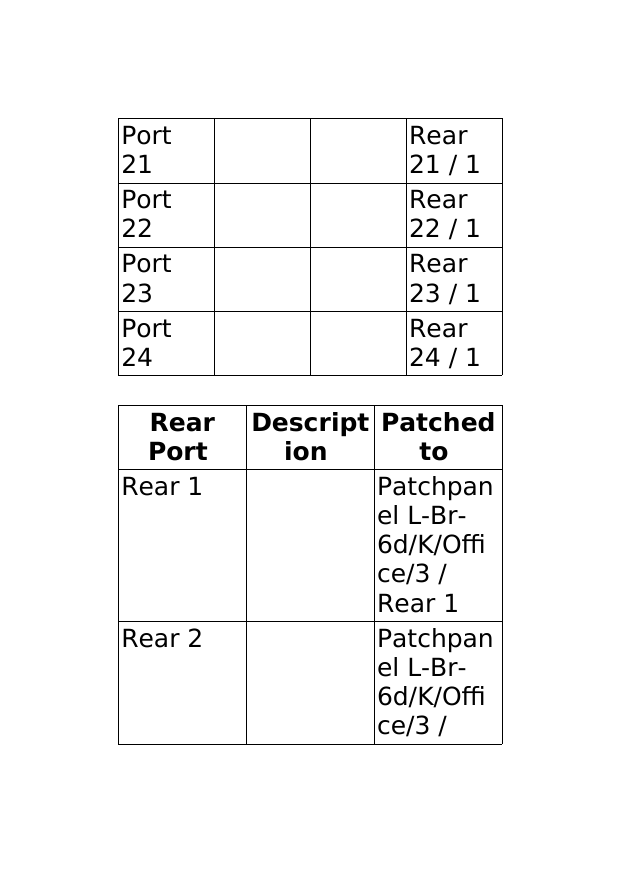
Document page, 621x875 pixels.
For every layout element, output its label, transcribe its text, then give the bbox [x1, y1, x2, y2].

table_cell [247, 622, 374, 743]
table_cell Patchpanel L-Br-6d/K/Office/3 / [375, 622, 502, 743]
table_cell [247, 470, 374, 621]
table_cell [311, 184, 406, 247]
table_cell [215, 184, 310, 247]
table_header Description [247, 406, 374, 469]
table_cell [215, 312, 310, 375]
table_cell Port 21 [119, 119, 214, 182]
table_cell Port 23 [119, 248, 214, 311]
table_cell Port 22 [119, 184, 214, 247]
table_cell Rear 24 / 1 [407, 312, 502, 375]
table_cell Rear 23 / 1 [407, 248, 502, 311]
table_cell Rear 21 / 1 [407, 119, 502, 182]
table_cell [311, 248, 406, 311]
table_cell Rear 22 / 1 [407, 184, 502, 247]
table_header Patched to [375, 406, 502, 469]
table_cell Patchpanel L-Br-6d/K/Office/3 / Rear 1 [375, 470, 502, 621]
table_cell [311, 119, 406, 182]
table_cell [215, 119, 310, 182]
table_cell Port 24 [119, 312, 214, 375]
table_header Rear Port [119, 406, 246, 469]
table_cell [215, 248, 310, 311]
table_cell Rear 2 [119, 622, 246, 743]
table_cell Rear 1 [119, 470, 246, 621]
table_cell [311, 312, 406, 375]
